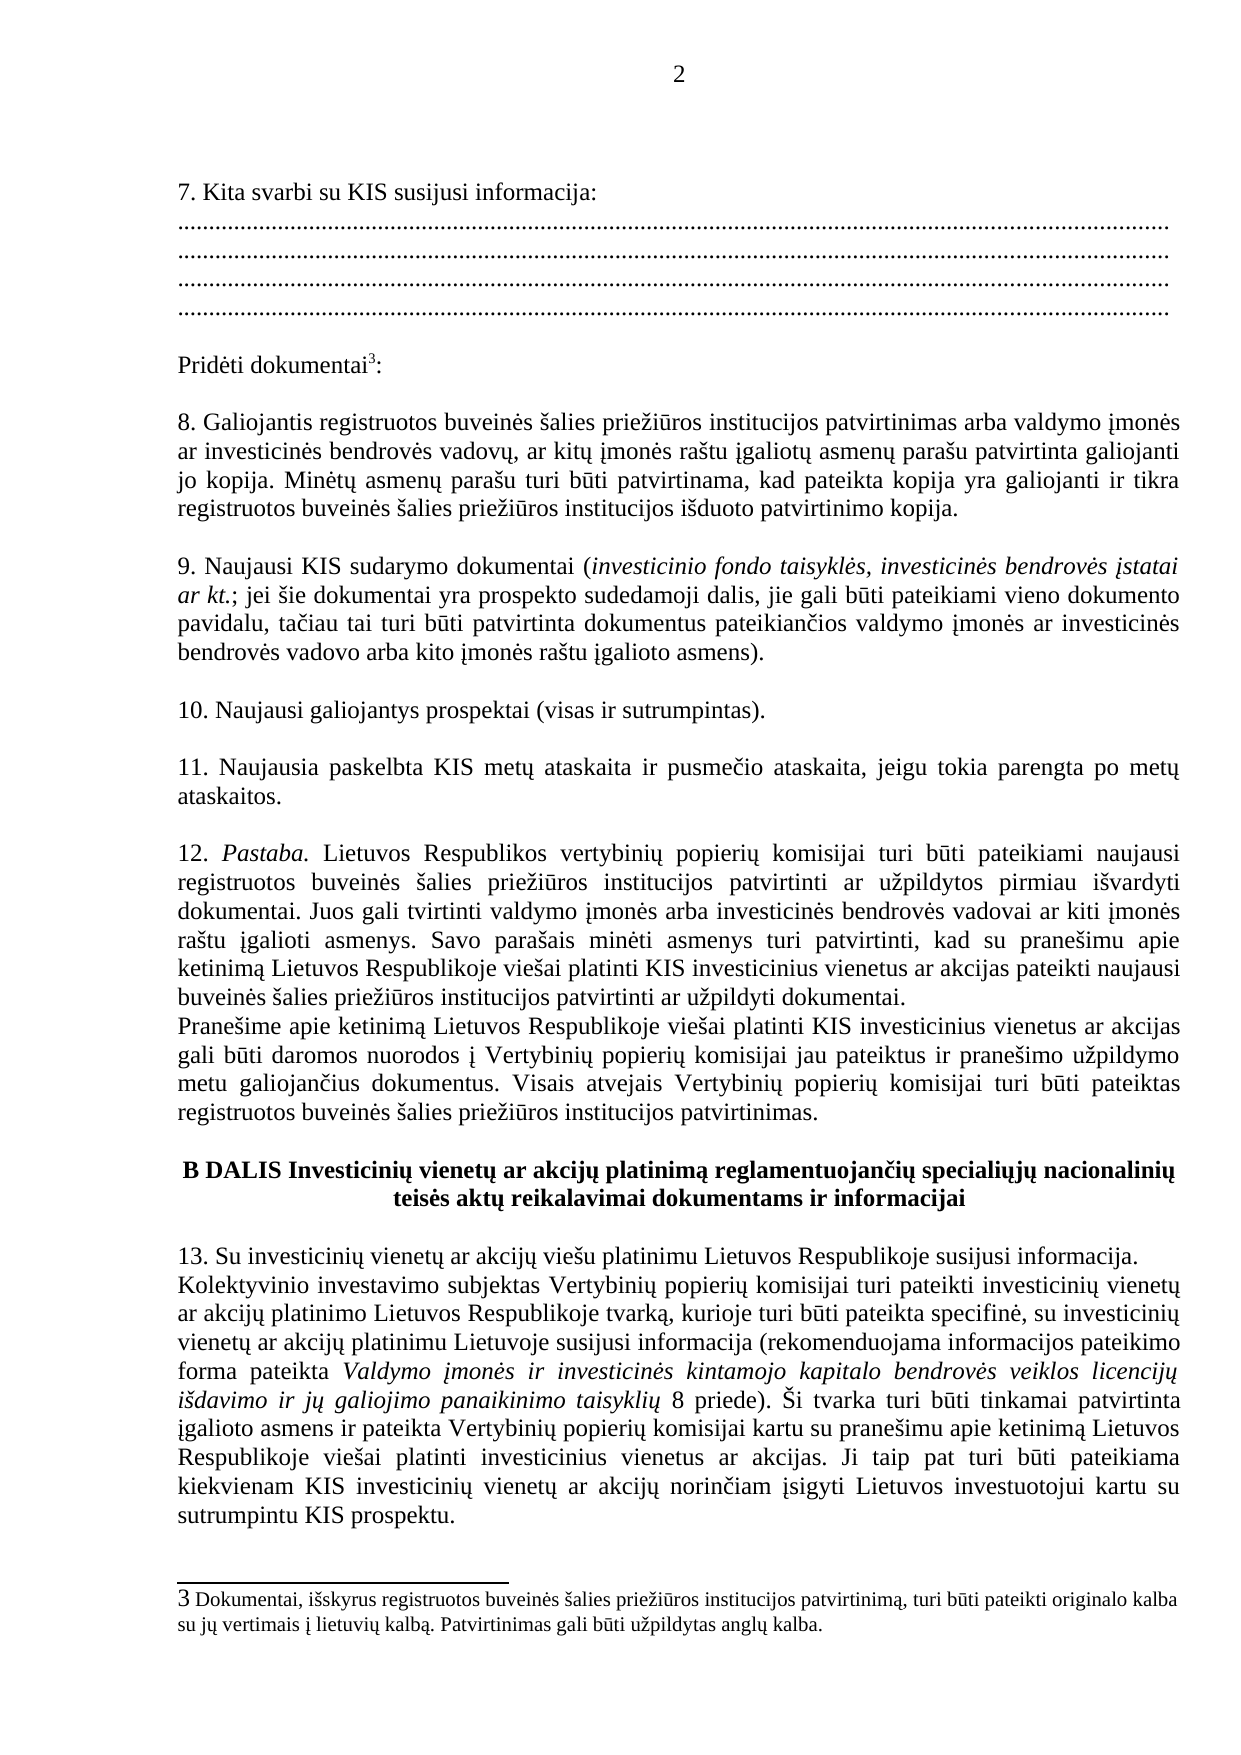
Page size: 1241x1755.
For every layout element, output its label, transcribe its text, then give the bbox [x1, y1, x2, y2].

text . [177, 292, 1181, 321]
text Pridėti dokumentai: [177, 350, 1181, 378]
text 7. Kita svarbi su KIS susijusi informacija: [177, 177, 1181, 206]
text . [177, 263, 1181, 292]
text 12. Pastaba. Lietuvos Respublikos vertybinių popierių komisijai turi būti pateikiami naujausi registruotos buveinės šalies priežiūros institucijos patvirtinti ar užpildytos pirmiau išvardyti dokumentai. Juos gali tvirtinti valdymo įmonės arba investicinės bendrovės vadovai ar kiti įmonės raštu įgalioti asmenys. Savo parašais minėti asmenys turi patvirtinti, kad su pranešimu apie ketinimą Lietuvos Respublikoje viešai platinti KIS investicinius vienetus ar akcijas pateikti naujausi buveinės šalies priežiūros institucijos patvirtinti ar užpildyti dokumentai. [177, 838, 1181, 1011]
text Dokumentai, išskyrus registruotos buveinės šalies priežiūros institucijos patvirtinimą, turi būti pateikti originalo kalba su jų vertimais į lietuvių kalbą. Patvirtinimas gali būti užpildytas anglų kalba. [177, 1583, 1181, 1636]
text B DALIS Investicinių vienetų ar akcijų platinimą reglamentuojančių specialiųjų nacionalinių teisės aktų reikalavimai dokumentams ir informacijai [177, 1155, 1181, 1212]
text 10. Naujausi galiojantys prospektai (visas ir sutrumpintas). [177, 695, 1181, 723]
text 13. Su investicinių vienetų ar akcijų viešu platinimu Lietuvos Respublikoje susijusi informacija. [177, 1241, 1181, 1270]
text 9. Naujausi KIS sudarymo dokumentai (investicinio fondo taisyklės, investicinės bendrovės įstatai ar kt.; jei šie dokumentai yra prospekto sudedamoji dalis, jie gali būti pateikiami vieno dokumento pavidalu, tačiau tai turi būti patvirtinta dokumentus pateikiančios valdymo įmonės ar investicinės bendrovės vadovo arba kito įmonės raštu įgalioto asmens). [177, 551, 1181, 666]
text 11. Naujausia paskelbta KIS metų ataskaita ir pusmečio ataskaita, jeigu tokia parengta po metų ataskaitos. [177, 752, 1181, 810]
text . [177, 206, 1181, 235]
text Pranešime apie ketinimą Lietuvos Respublikoje viešai platinti KIS investicinius vienetus ar akcijas gali būti daromos nuorodos į Vertybinių popierių komisijai jau pateiktus ir pranešimo užpildymo metu galiojančius dokumentus. Visais atvejais Vertybinių popierių komisijai turi būti pateiktas registruotos buveinės šalies priežiūros institucijos patvirtinimas. [177, 1011, 1181, 1126]
text 8. Galiojantis registruotos buveinės šalies priežiūros institucijos patvirtinimas arba valdymo įmonės ar investicinės bendrovės vadovų, ar kitų įmonės raštu įgaliotų asmenų parašu patvirtinta galiojanti jo kopija. Minėtų asmenų parašu turi būti patvirtinama, kad pateikta kopija yra galiojanti ir tikra registruotos buveinės šalies priežiūros institucijos išduoto patvirtinimo kopija. [177, 407, 1181, 522]
text . [177, 235, 1181, 263]
text Kolektyvinio investavimo subjektas Vertybinių popierių komisijai turi pateikti investicinių vienetų ar akcijų platinimo Lietuvos Respublikoje tvarką, kurioje turi būti pateikta specifinė, su investicinių vienetų ar akcijų platinimu Lietuvoje susijusi informacija (rekomenduojama informacijos pateikimo forma pateikta Valdymo įmonės ir investicinės kintamojo kapitalo bendrovės veiklos licencijų išdavimo ir jų galiojimo panaikinimo taisyklių 8 priede). Ši tvarka turi būti tinkamai patvirtinta įgalioto asmens ir pateikta Vertybinių popierių komisijai kartu su pranešimu apie ketinimą Lietuvos Respublikoje viešai platinti investicinius vienetus ar akcijas. Ji taip pat turi būti pateikiama kiekvienam KIS investicinių vienetų ar akcijų norinčiam įsigyti Lietuvos investuotojui kartu su sutrumpintu KIS prospektu. [177, 1270, 1181, 1528]
